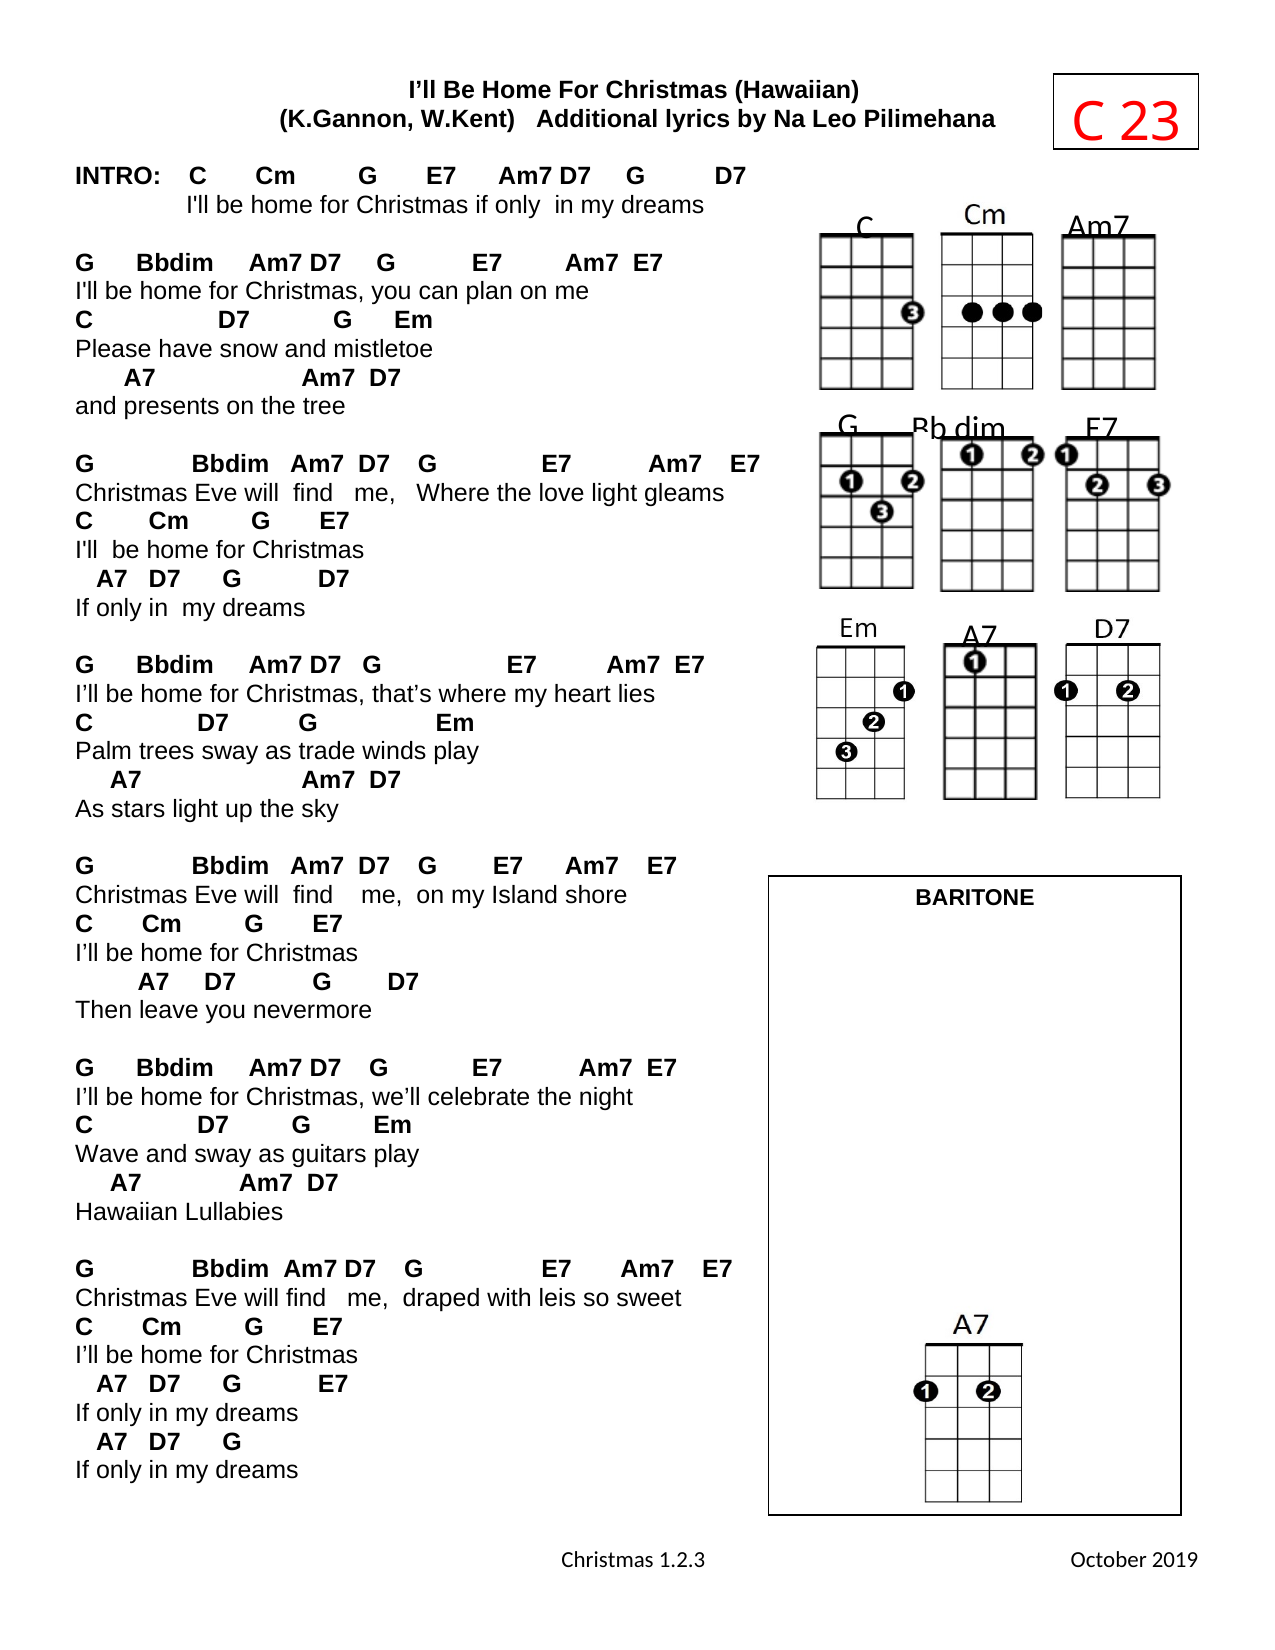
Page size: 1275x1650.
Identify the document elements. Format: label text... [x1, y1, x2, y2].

text A7 Am7 D7 [75, 1168, 768, 1197]
text G Bbdim Am7 D7 G E7 Am7 E7 [75, 449, 805, 477]
text INTRO: C Cm G E7 Am7 D7 G D7 [75, 161, 1200, 190]
text [1182, 1168, 1200, 1197]
text [922, 707, 929, 736]
text C D7 G Em [75, 707, 804, 736]
text C Cm G E7 [75, 909, 768, 938]
text G Bbdim Am7 D7 G E7 Am7 E7 [75, 650, 804, 679]
text [1182, 938, 1200, 967]
text [1054, 75, 1198, 148]
text [1182, 967, 1200, 995]
text Christmas Eve will find me, on my Island shore [75, 880, 768, 909]
text [1182, 1197, 1200, 1225]
text [1182, 1340, 1200, 1369]
text G Bbdim Am7 D7 G E7 Am7 E7 [75, 247, 805, 276]
text [1182, 1398, 1200, 1427]
text C Cm G E7 [75, 506, 805, 535]
text C Cm G E7 [75, 1312, 768, 1340]
text I'll be home for Christmas if only in my dreams [75, 190, 929, 219]
text I’ll be home for Christmas, that’s where my heart lies [75, 679, 804, 707]
text G Bbdim Am7 D7 G E7 Am7 E7 [75, 1053, 768, 1082]
text Christmas Eve will find me, Where the love light gleams [75, 477, 805, 506]
text A7 D7 G [75, 1427, 768, 1455]
text I’ll be home for Christmas, we’ll celebrate the night [75, 1082, 768, 1110]
text C D7 G Em [75, 305, 805, 334]
text BARITONE [784, 884, 1165, 911]
text G Bbdim Am7 D7 G E7 Am7 E7 [75, 1254, 768, 1283]
text [1170, 334, 1200, 362]
text [1170, 305, 1200, 334]
text If only in my dreams [75, 1398, 768, 1427]
text and presents on the tree [75, 391, 1200, 420]
text G Bbdim Am7 D7 G E7 Am7 E7 [75, 851, 1200, 880]
text A7 D7 G D7 [75, 564, 926, 592]
text If only in my dreams [75, 1455, 768, 1484]
text I’ll be home for Christmas [75, 1340, 768, 1369]
text (K.Gannon, W.Kent) Additional lyrics by Na Leo Pilimehana [75, 104, 1053, 132]
text Hawaiian Lullabies [75, 1197, 768, 1225]
text [1182, 1369, 1200, 1398]
text I'll be home for Christmas [75, 535, 805, 564]
text [922, 765, 929, 794]
text Wave and sway as guitars play [75, 1139, 768, 1168]
text [1170, 736, 1200, 765]
text [1182, 1455, 1200, 1484]
text C 23 [1069, 82, 1182, 141]
text [1182, 909, 1200, 938]
text I’ll Be Home For Christmas (Hawaiian) [75, 75, 1053, 104]
text [1174, 449, 1200, 477]
text [1182, 1110, 1200, 1139]
text [1174, 506, 1200, 535]
text [1182, 1427, 1200, 1455]
text A7 Am7 D7 [75, 362, 1200, 391]
text A7 D7 G D7 [75, 967, 768, 995]
text Christmas Eve will find me, draped with leis so sweet [75, 1283, 768, 1312]
text As stars light up the sky [75, 794, 1200, 822]
text C D7 G Em [75, 1110, 768, 1139]
text [1174, 564, 1200, 592]
text [1182, 1053, 1200, 1082]
text [1043, 190, 1200, 219]
text [1182, 1312, 1200, 1340]
text Please have snow and mistletoe [75, 334, 805, 362]
text A7 D7 G E7 [75, 1369, 768, 1398]
text [1170, 765, 1200, 794]
text G Bbdim Am7 D7 G E7 Am7 E7 [769, 877, 1180, 1514]
text [1174, 535, 1200, 564]
text If only in my dreams [75, 592, 1200, 621]
text [1182, 995, 1200, 1024]
text [1170, 247, 1200, 276]
text [1170, 650, 1200, 679]
text I’ll be home for Christmas [75, 938, 768, 967]
text A7 Am7 D7 [75, 765, 804, 794]
text [1182, 1254, 1200, 1283]
text Then leave you nevermore [75, 995, 768, 1024]
text Palm trees sway as trade winds play [75, 736, 804, 765]
text I'll be home for Christmas, you can plan on me [75, 276, 805, 305]
text [1170, 707, 1200, 736]
